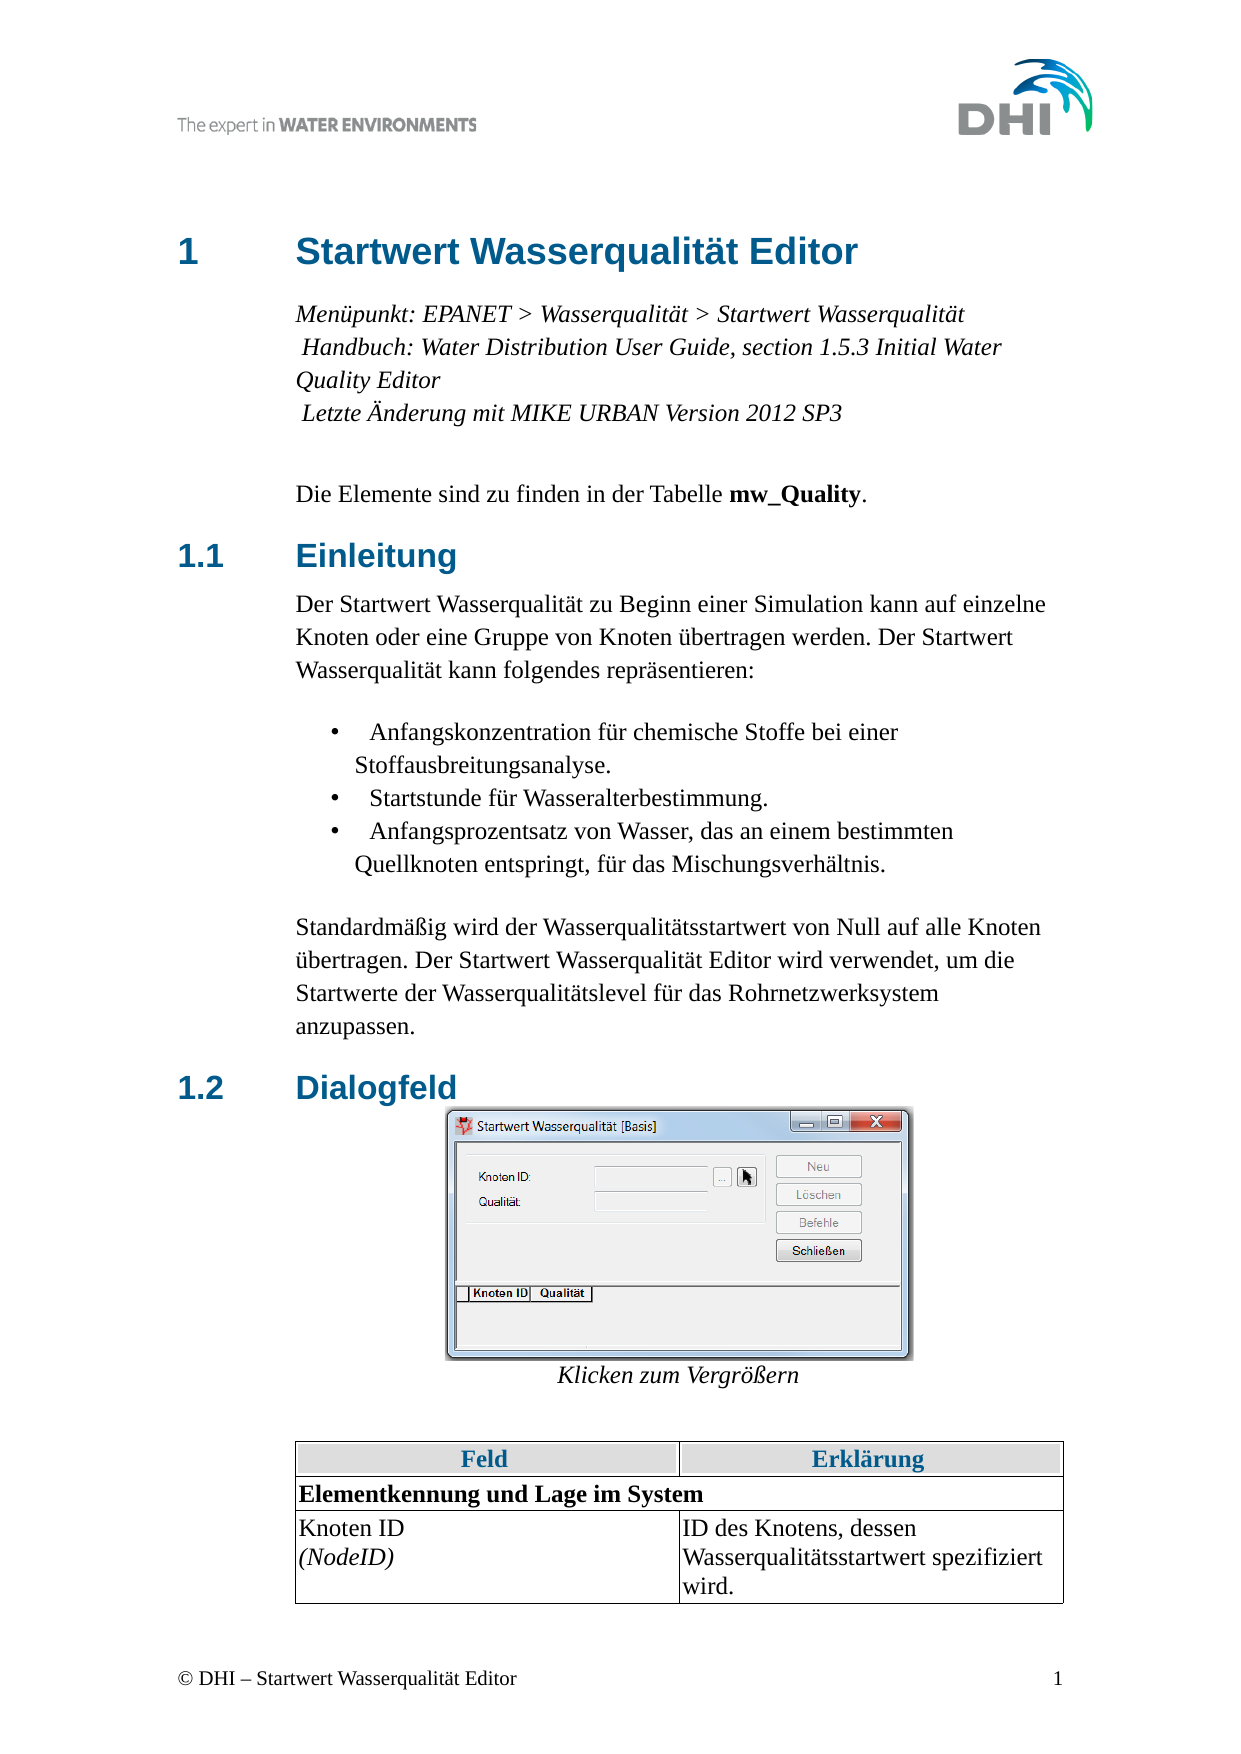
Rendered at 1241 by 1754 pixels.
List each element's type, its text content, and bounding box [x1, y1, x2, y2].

list Anfangskonzentration für chemische Stoffe bei einer Stoffausbreitungsanalyse. [339, 717, 1063, 779]
text Der Startwert Wasserqualität zu Beginn einer Simulation kann auf einzelne Knoten oder eine Gruppe von Knoten übertragen werden. Der Startwert Wasserqualität kann folgendes repräsentieren: [295, 589, 1063, 684]
picture [177, 117, 477, 135]
table_header Feld [296, 1442, 679, 1476]
picture [958, 59, 1093, 135]
table_cell ID des Knotens, dessen Wasserqualitätsstartwert spezifiziert wird. [680, 1511, 1063, 1602]
text Die Elemente sind zu finden in der Tabelle mw_Quality. [295, 479, 1063, 507]
text Klicken zum Vergrößern [445, 1361, 913, 1389]
subtitle Dialogfeld [177, 1068, 1063, 1106]
table_header Erklärung [680, 1442, 1063, 1476]
picture [444, 1106, 914, 1361]
text Menüpunkt: EPANET > Wasserqualität > Startwert Wasserqualität Handbuch: Water Distribution User Guide, section 1.5.3 Initial Water Quality Editor Letzte Änderung mit MIKE URBAN Version 2012 SP3 [295, 299, 1063, 460]
subtitle Einleitung [177, 535, 1063, 574]
list Anfangsprozentsatz von Wasser, das an einem bestimmten Quellknoten entspringt, für das Mischungsverhältnis. [339, 816, 1063, 878]
table_cell Elementkennung und Lage im System [296, 1477, 1063, 1510]
table_cell Knoten ID (NodeID) [296, 1511, 679, 1602]
list Startstunde für Wasseralterbestimmung. [339, 783, 1063, 812]
text Standardmäßig wird der Wasserqualitätsstartwert von Null auf alle Knoten übertragen. Der Startwert Wasserqualität Editor wird verwendet, um die Startwerte der Wasserqualitätslevel für das Rohrnetzwerksystem anzupassen. [295, 912, 1063, 1040]
subtitle Startwert Wasserqualität Editor [177, 229, 1063, 272]
